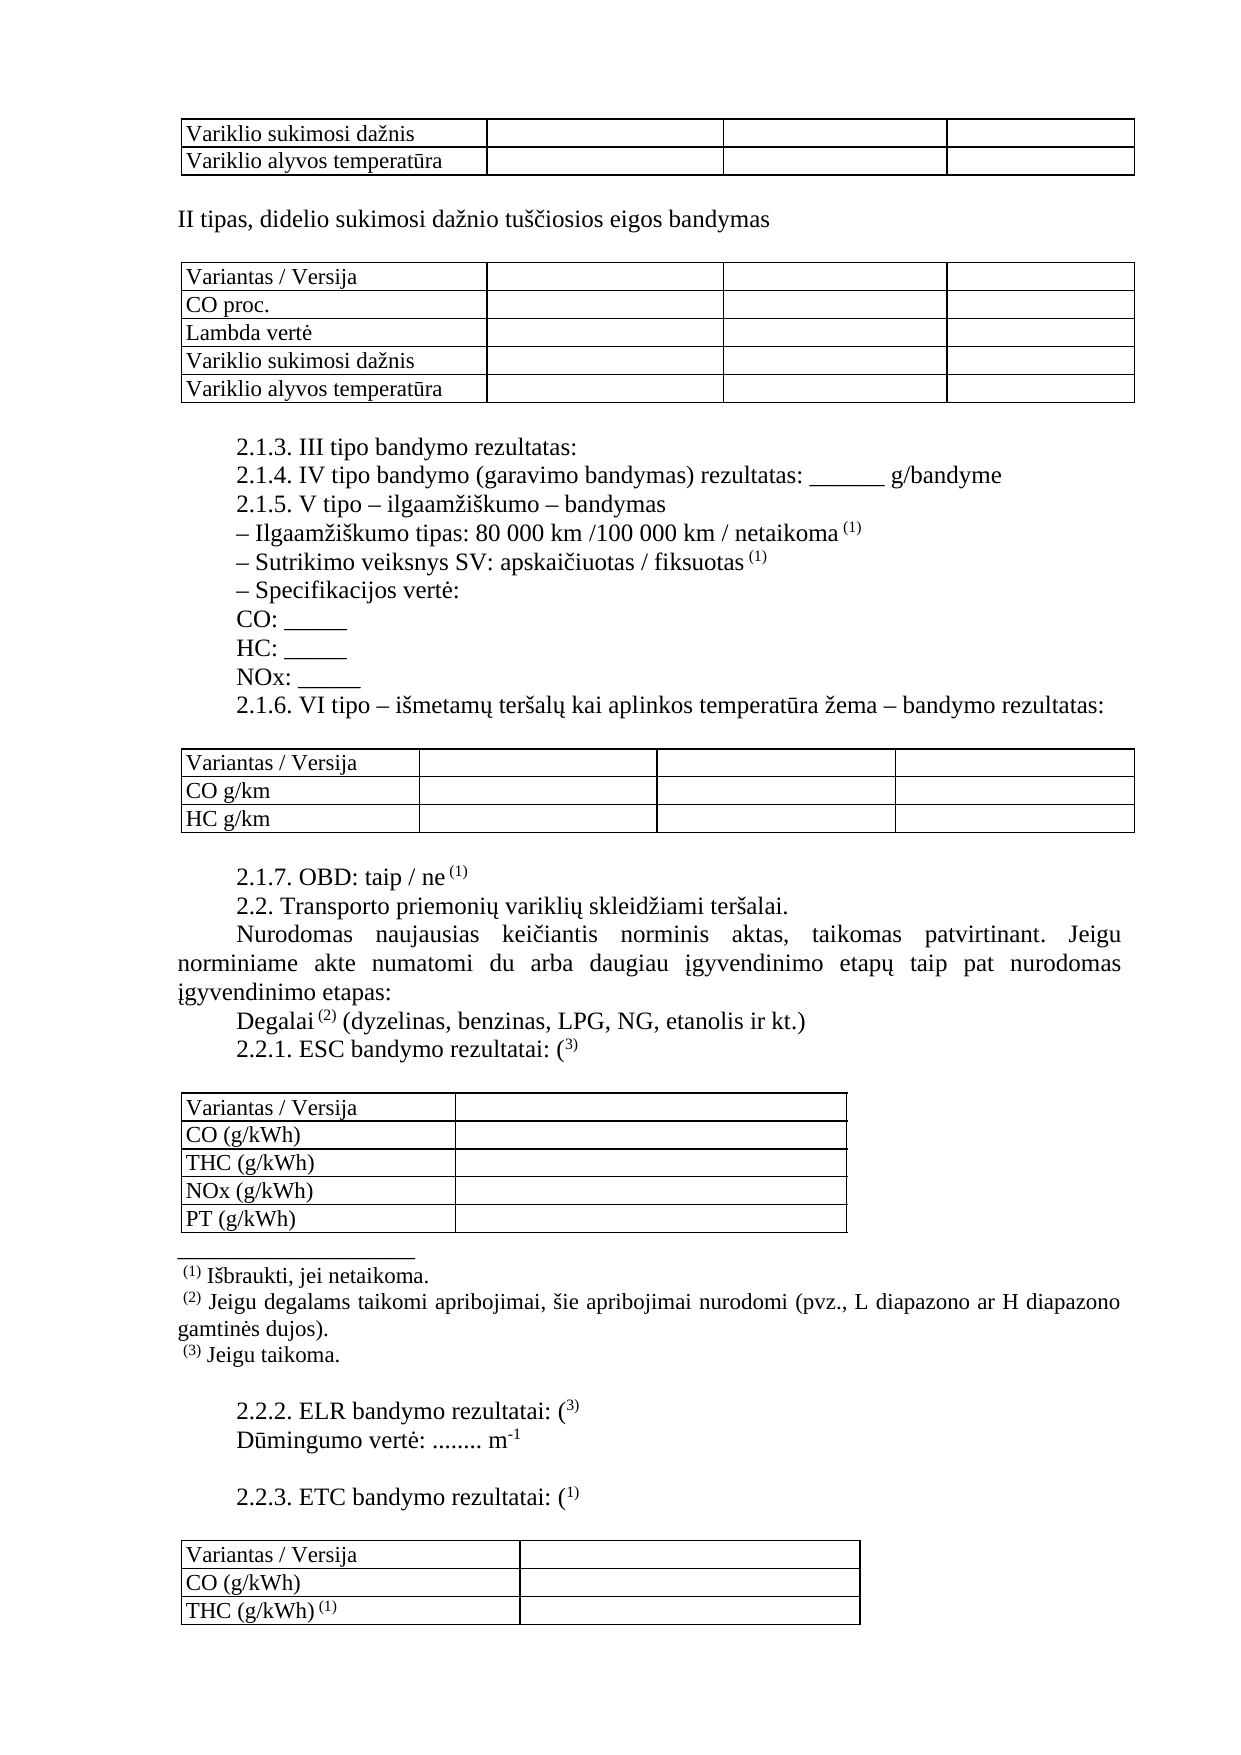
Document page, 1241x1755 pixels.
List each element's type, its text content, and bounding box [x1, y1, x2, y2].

table_cell THC (g/kWh) [182, 1150, 455, 1176]
table_header [521, 1541, 859, 1568]
table_cell THC (g/kWh) (1) [182, 1597, 519, 1623]
text Dūmingumo vertė: ........ m-1 [177, 1425, 1122, 1453]
table_header Variantas / Versija [182, 1541, 519, 1568]
table_cell [488, 120, 723, 146]
text 2.2.3. ETC bandymo rezultatai: (1) [177, 1482, 1122, 1511]
table_cell [724, 319, 946, 346]
table_cell [488, 148, 723, 174]
table_cell [456, 1122, 846, 1148]
table_cell CO g/km [182, 777, 419, 804]
table_cell [948, 375, 1134, 401]
table_cell Variklio sukimosi dažnis [182, 120, 486, 146]
table_header Variantas / Versija [182, 750, 419, 776]
text ___________________ [177, 1233, 1122, 1262]
text CO: _____ [177, 604, 1122, 633]
text – Specifikacijos vertė: [177, 575, 1122, 604]
table_cell PT (g/kWh) [182, 1205, 455, 1232]
text – Ilgaamžiškumo tipas: 80 000 km /100 000 km / netaikoma (1) [177, 518, 1122, 547]
table_cell [488, 319, 723, 346]
table_header [948, 263, 1134, 290]
table_cell CO proc. [182, 291, 486, 318]
text 2.1.3. III tipo bandymo rezultatas: [177, 432, 1122, 460]
table_header [658, 750, 895, 776]
text 2.2.1. ESC bandymo rezultatai: (3) [177, 1034, 1122, 1063]
table_cell Variklio sukimosi dažnis [182, 347, 486, 373]
text NOx: _____ [177, 662, 1122, 690]
text – Sutrikimo veiksnys SV: apskaičiuotas / fiksuotas (1) [177, 547, 1122, 575]
table_cell CO (g/kWh) [182, 1569, 519, 1596]
table_cell [488, 375, 723, 401]
table_header Variantas / Versija [182, 1094, 455, 1120]
text (1) Išbraukti, jei netaikoma. [177, 1262, 1122, 1288]
table_cell [948, 347, 1134, 373]
table_cell [724, 291, 946, 318]
table_cell [658, 805, 895, 832]
text HC: _____ [177, 633, 1122, 662]
text (2) Jeigu degalams taikomi apribojimai, šie apribojimai nurodomi (pvz., L diapazono ar H diapazono gamtinės dujos). [177, 1288, 1122, 1341]
text Nurodomas naujausias keičiantis norminis aktas, taikomas patvirtinant. Jeigu norminiame akte numatomi du arba daugiau įgyvendinimo etapų taip pat nurodomas įgyvendinimo etapas: [177, 919, 1122, 1006]
table_cell [521, 1569, 859, 1596]
table_header Variantas / Versija [182, 263, 486, 290]
table_cell [420, 777, 656, 804]
table_cell [948, 319, 1134, 346]
table_cell [456, 1177, 846, 1204]
table_cell [420, 805, 656, 832]
table_cell [658, 777, 895, 804]
table_header [456, 1094, 846, 1120]
table_cell [456, 1150, 846, 1176]
table_cell [948, 148, 1134, 174]
text 2.2. Transporto priemonių variklių skleidžiami teršalai. [177, 891, 1122, 919]
table_header [896, 750, 1134, 776]
table_cell [724, 148, 946, 174]
table_header [488, 263, 723, 290]
table_cell [456, 1205, 846, 1232]
table_cell [948, 291, 1134, 318]
table_header [420, 750, 656, 776]
table_cell Lambda vertė [182, 319, 486, 346]
text 2.1.4. IV tipo bandymo (garavimo bandymas) rezultatas: ______ g/bandyme [177, 460, 1122, 489]
table_cell CO (g/kWh) [182, 1122, 455, 1148]
table_cell [521, 1597, 859, 1623]
table_cell [488, 291, 723, 318]
table_cell [488, 347, 723, 373]
table_cell NOx (g/kWh) [182, 1177, 455, 1204]
text 2.1.5. V tipo – ilgaamžiškumo – bandymas [177, 489, 1122, 518]
table_cell HC g/km [182, 805, 419, 832]
text 2.1.7. OBD: taip / ne (1) [177, 862, 1122, 891]
table_cell [724, 120, 946, 146]
table_cell [896, 805, 1134, 832]
text (3) Jeigu taikoma. [177, 1341, 1122, 1367]
text Degalai (2) (dyzelinas, benzinas, LPG, NG, etanolis ir kt.) [177, 1006, 1122, 1034]
table_cell [724, 347, 946, 373]
table_cell Variklio alyvos temperatūra [182, 148, 486, 174]
text II tipas, didelio sukimosi dažnio tuščiosios eigos bandymas [177, 204, 1122, 233]
table_cell [724, 375, 946, 401]
table_cell [948, 120, 1134, 146]
table_header [724, 263, 946, 290]
table_cell [896, 777, 1134, 804]
text 2.1.6. VI tipo – išmetamų teršalų kai aplinkos temperatūra žema – bandymo rezultatas: [177, 690, 1122, 719]
text 2.2.2. ELR bandymo rezultatai: (3) [177, 1396, 1122, 1425]
table_cell Variklio alyvos temperatūra [182, 375, 486, 401]
